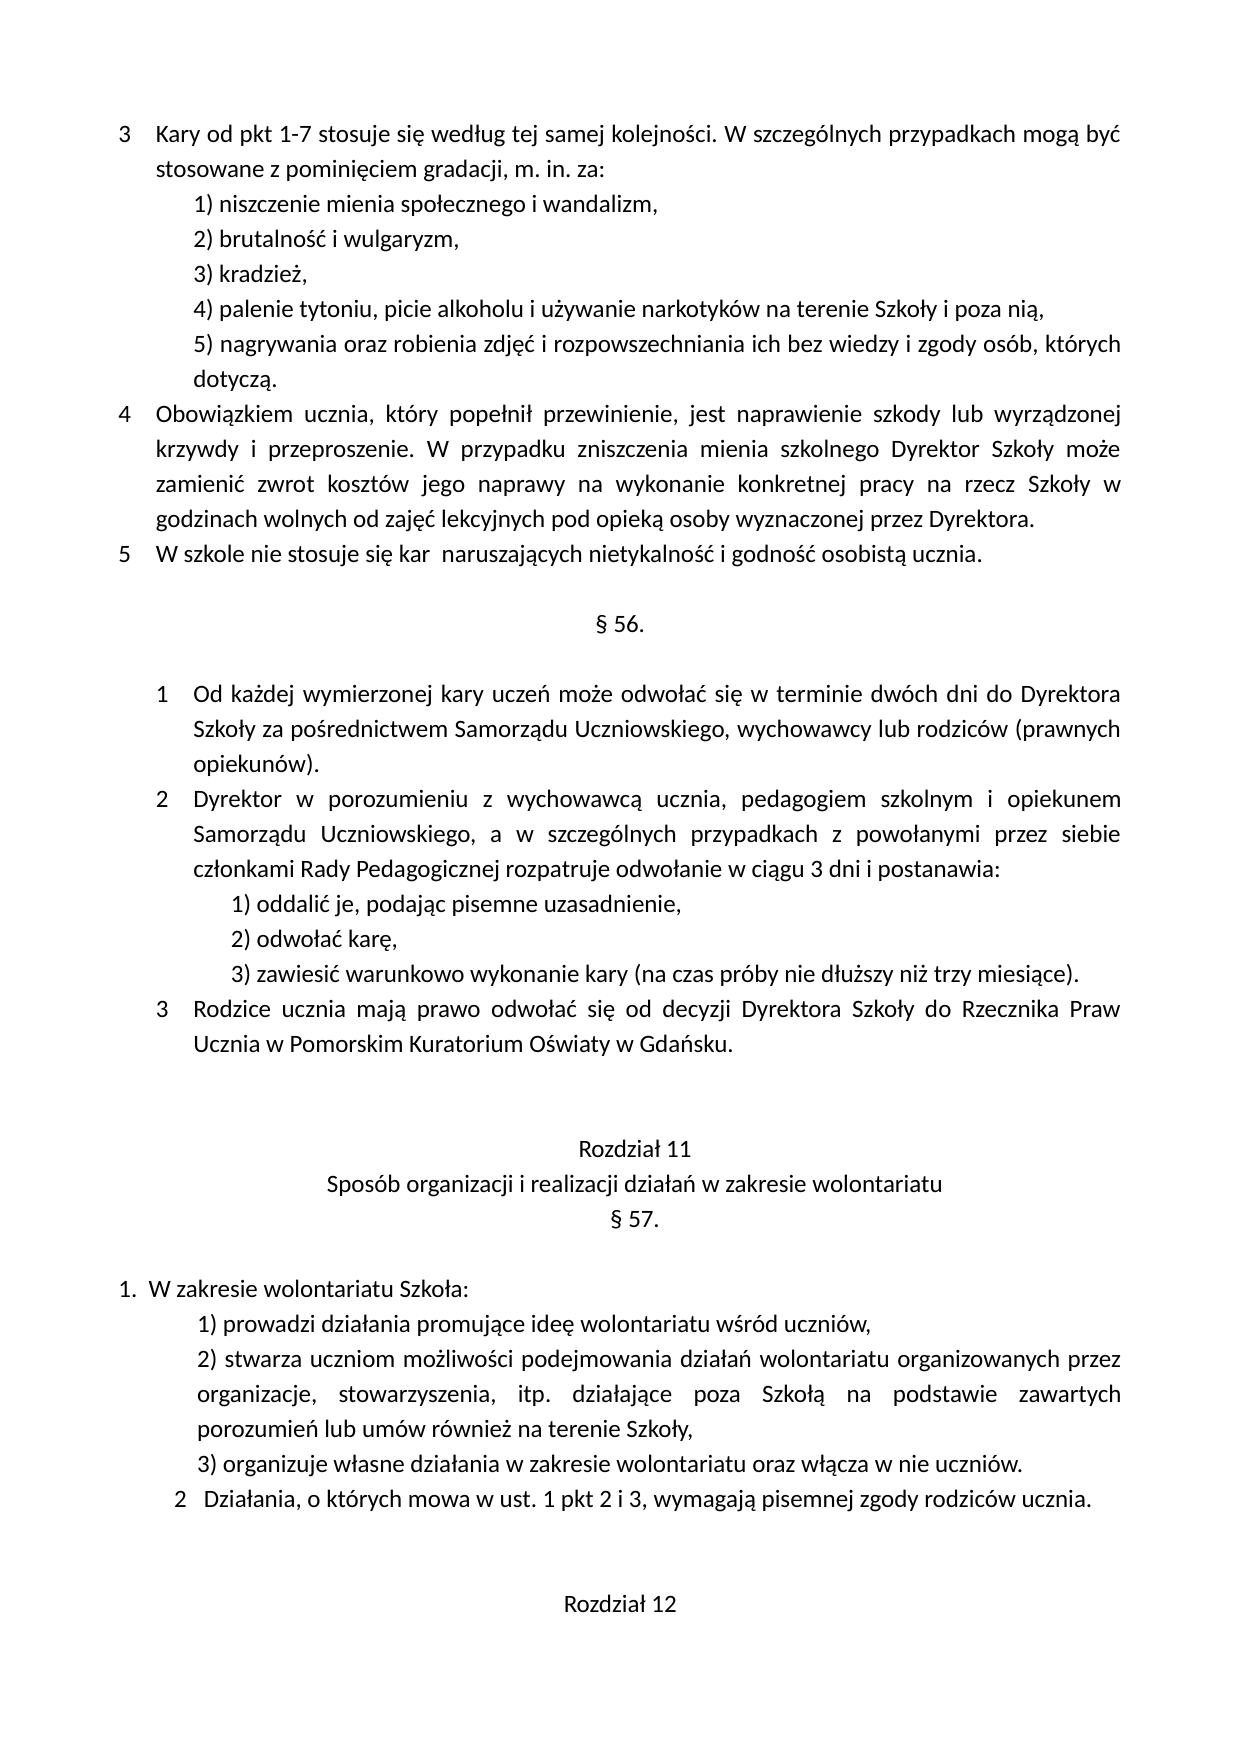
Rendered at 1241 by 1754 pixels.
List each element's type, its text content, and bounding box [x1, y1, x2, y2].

text 1) oddalić je, podając pisemne uzasadnienie, [231, 888, 1122, 919]
list Kary od pkt 1-7 stosuje się według tej samej kolejności. W szczególnych przypadkach mogą być stosowane z pominięciem gradacji, m. in. za: [118, 118, 1122, 184]
list 2) stwarza uczniom możliwości podejmowania działań wolontariatu organizowanych przez organizacje, stowarzyszenia, itp. działające poza Szkołą na podstawie zawartych porozumień lub umów również na terenie Szkoły, [197, 1343, 1122, 1444]
list W szkole nie stosuje się kar naruszających nietykalność i godność osobistą ucznia. [118, 538, 1122, 569]
text Sposób organizacji i realizacji działań w zakresie wolontariatu [148, 1168, 1122, 1199]
text 3) zawiesić warunkowo wykonanie kary (na czas próby nie dłuższy niż trzy miesiące). [231, 958, 1122, 989]
text Rozdział 12 [118, 1588, 1122, 1619]
text Rozdział 11 [148, 1133, 1122, 1164]
list 3) organizuje własne działania w zakresie wolontariatu oraz włącza w nie uczniów. [197, 1448, 1122, 1479]
text 4) palenie tytoniu, picie alkoholu i używanie narkotyków na terenie Szkoły i poza nią, [193, 293, 1122, 324]
list Działania, o których mowa w ust. 1 pkt 2 i 3, wymagają pisemnej zgody rodziców ucznia. [174, 1483, 1122, 1514]
text 3) kradzież, [193, 258, 1122, 289]
list 5) nagrywania oraz robienia zdjęć i rozpowszechniania ich bez wiedzy i zgody osób, których dotyczą. [193, 328, 1122, 394]
list Dyrektor w porozumieniu z wychowawcą ucznia, pedagogiem szkolnym i opiekunem Samorządu Uczniowskiego, a w szczególnych przypadkach z powołanymi przez siebie członkami Rady Pedagogicznej rozpatruje odwołanie w ciągu 3 dni i postanawia: [156, 783, 1122, 884]
list 1. W zakresie wolontariatu Szkoła: [118, 1273, 1122, 1304]
list 1) prowadzi działania promujące ideę wolontariatu wśród uczniów, [197, 1308, 1122, 1339]
list Obowiązkiem ucznia, który popełnił przewinienie, jest naprawienie szkody lub wyrządzonej krzywdy i przeproszenie. W przypadku zniszczenia mienia szkolnego Dyrektor Szkoły może zamienić zwrot kosztów jego naprawy na wykonanie konkretnej pracy na rzecz Szkoły w godzinach wolnych od zajęć lekcyjnych pod opieką osoby wyznaczonej przez Dyrektora. [118, 398, 1122, 534]
list Od każdej wymierzonej kary uczeń może odwołać się w terminie dwóch dni do Dyrektora Szkoły za pośrednictwem Samorządu Uczniowskiego, wychowawcy lub rodziców (prawnych opiekunów). [156, 678, 1122, 779]
text 1) niszczenie mienia społecznego i wandalizm, [193, 188, 1122, 219]
text § 56. [118, 608, 1122, 639]
text 2) brutalność i wulgaryzm, [193, 223, 1122, 254]
list Rodzice ucznia mają prawo odwołać się od decyzji Dyrektora Szkoły do Rzecznika Praw Ucznia w Pomorskim Kuratorium Oświaty w Gdańsku. [156, 993, 1122, 1059]
text § 57. [148, 1203, 1122, 1234]
text 2) odwołać karę, [231, 923, 1122, 954]
